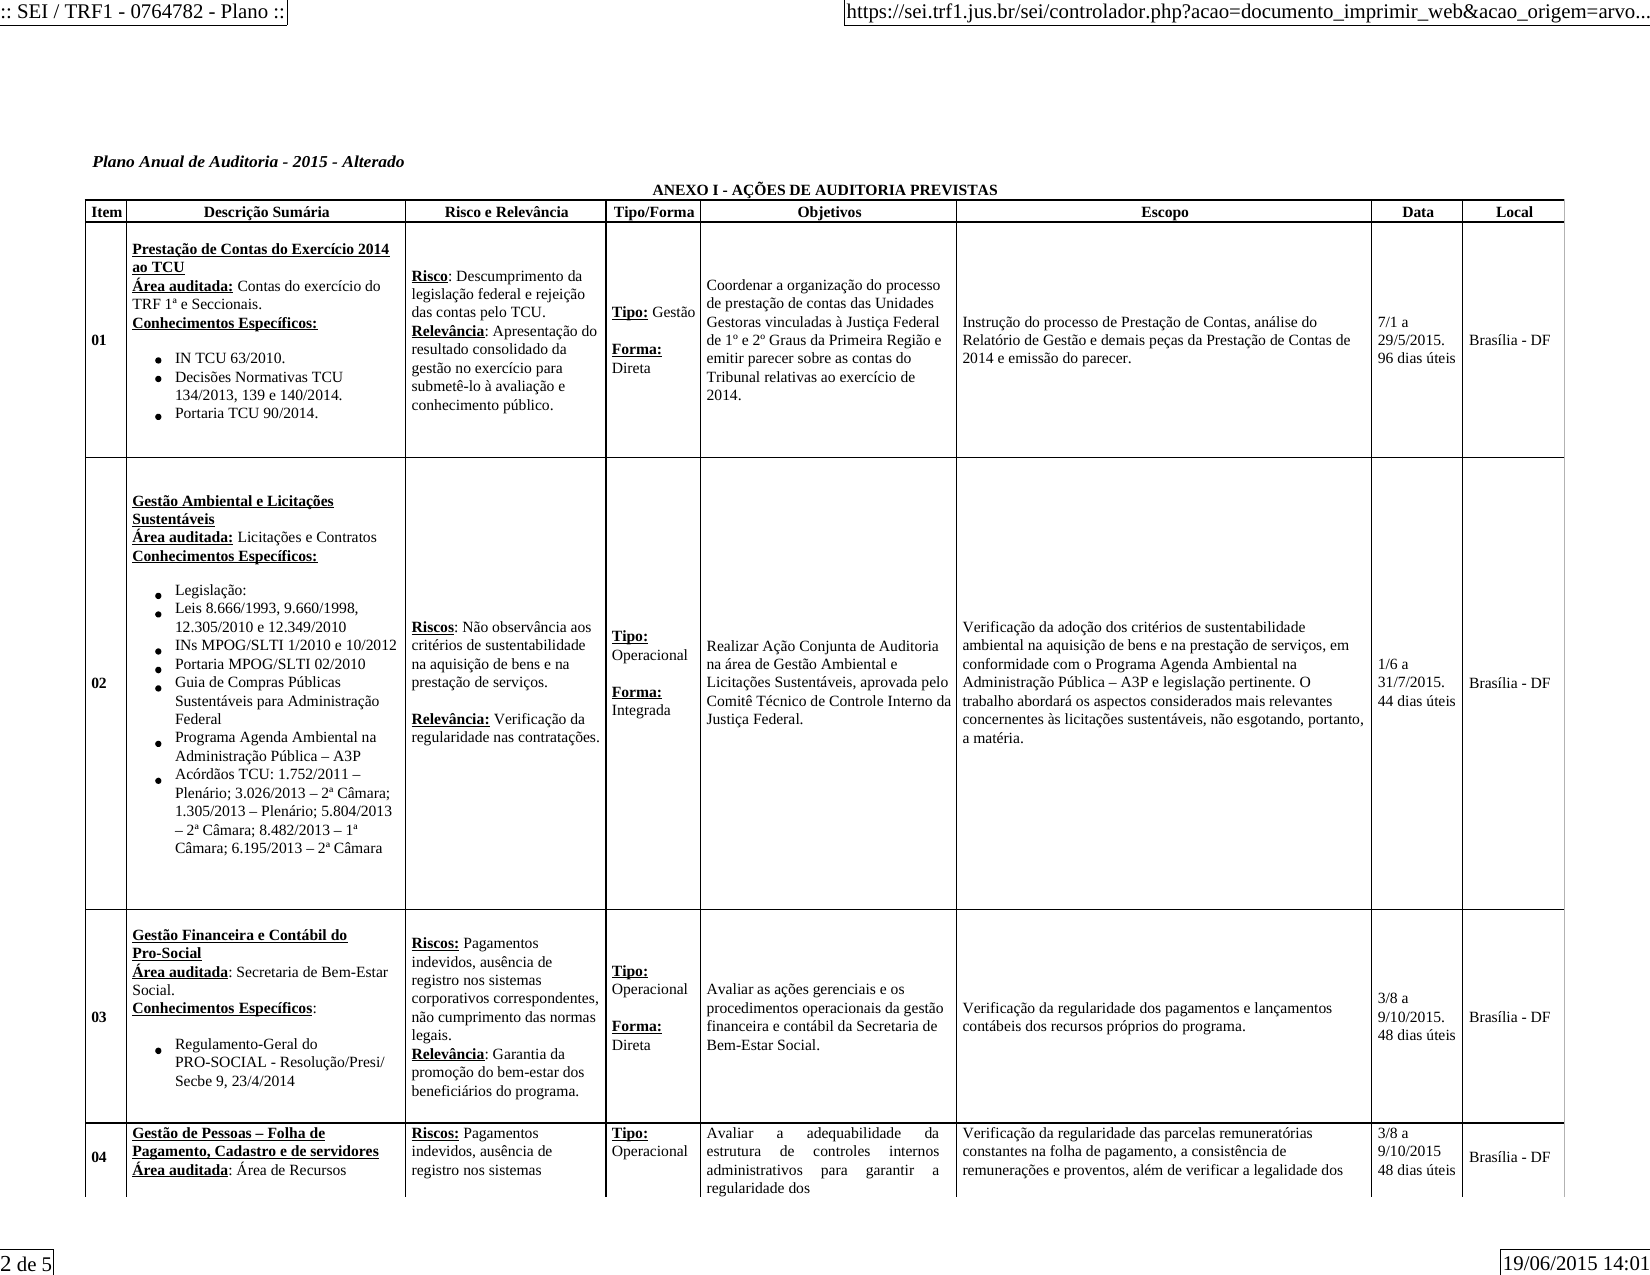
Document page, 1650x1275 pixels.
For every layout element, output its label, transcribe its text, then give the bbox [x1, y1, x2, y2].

table_cell Brasília - DF [1463, 1124, 1564, 1197]
table_cell 02 [86, 572, 126, 909]
table_cell Riscos: Pagamentos indevidos, ausência de registro nos sistemas corporativos correspondentes, não cumprimento das normas legais. Relevância: Garantia da promoção do bem-estar dos beneficiários do programa. [406, 910, 605, 1122]
table_cell Tipo: Gestão Forma: Direta [607, 223, 700, 456]
table_cell Realizar Ação Conjunta de Auditoria na área de Gestão Ambiental e Licitações Sustentáveis, aprovada pelo Comitê Técnico de Controle Interno da Justiça Federal. [701, 572, 956, 909]
table_header Descrição Sumária [127, 201, 405, 221]
table_cell Prestação de Contas do Exercício 2014 ao TCU Área auditada: Contas do exercício do TRF 1ª e Seccionais. Conhecimentos Específicos: IN TCU 63/2010. Decisões Normativas TCU 134/2013, 139 e 140/2014. Portaria TCU 90/2014. [127, 223, 405, 456]
table_cell Coordenar a organização do processo de prestação de contas das Unidades Gestoras vinculadas à Justiça Federal de 1º e 2º Graus da Primeira Região e emitir parecer sobre as contas do Tribunal relativas ao exercício de 2014. [701, 223, 956, 456]
table_cell Gestão Ambiental e Licitações Sustentáveis Área auditada: Licitações e Contratos Conhecimentos Específicos: [127, 458, 405, 572]
table_cell Riscos: Não observância aos critérios de sustentabilidade na aquisição de bens e na prestação de serviços. Relevância: Verificação da regularidade nas contratações. [406, 572, 605, 909]
table_header Item [86, 201, 126, 221]
table_header Escopo [957, 201, 1371, 221]
table_cell [86, 458, 126, 572]
table_cell 04 [86, 1124, 126, 1197]
table_cell Gestão Financeira e Contábil do Pro-Social Área auditada: Secretaria de Bem-Estar Social. Conhecimentos Específicos: Regulamento-Geral do PRO-SOCIAL - Resolução/Presi/ Secbe 9, 23/4/2014 [127, 910, 405, 1122]
table_cell 01 [86, 223, 126, 456]
table_cell Risco: Descumprimento da legislação federal e rejeição das contas pelo TCU. Relevância: Apresentação do resultado consolidado da gestão no exercício para submetê-lo à avaliação e conhecimento público. [406, 223, 605, 456]
table_cell Tipo: Operacional Forma: Direta [607, 910, 700, 1122]
table_cell Brasília - DF [1463, 223, 1564, 456]
table_header Local [1463, 201, 1564, 221]
table_header Risco e Relevância [406, 201, 605, 221]
table_cell Verificação da adoção dos critérios de sustentabilidade ambiental na aquisição de bens e na prestação de serviços, em conformidade com o Programa Agenda Ambiental na Administração Pública – A3P e legislação pertinente. O trabalho abordará os aspectos considerados mais relevantes concernentes às licitações sustentáveis, não esgotando, portanto, a matéria. [957, 572, 1371, 909]
table_cell 03 [86, 910, 126, 1122]
table_cell Avaliar a adequabilidade da estrutura de controles internos administrativos para garantir a regularidade dos [701, 1124, 956, 1197]
text Plano Anual de Auditoria - 2015 - Alterado [92, 152, 1577, 171]
table_cell Riscos: Pagamentos indevidos, ausência de registro nos sistemas [406, 1124, 605, 1197]
table_cell [406, 458, 605, 572]
table_cell [1372, 458, 1462, 572]
table_cell 3/8 a 9/10/2015. 48 dias úteis [1372, 910, 1462, 1122]
table_cell Brasília - DF [1463, 910, 1564, 1122]
table_cell 3/8 a 9/10/2015 48 dias úteis [1372, 1124, 1462, 1197]
table_cell 7/1 a 29/5/2015. 96 dias úteis [1372, 223, 1462, 456]
table_cell Legislação: Leis 8.666/1993, 9.660/1998, 12.305/2010 e 12.349/2010 INs MPOG/SLTI 1/2010 e 10/2012 Portaria MPOG/SLTI 02/2010 Guia de Compras Públicas Sustentáveis para Administração Federal Programa Agenda Ambiental na Administração Pública – A3P Acórdãos TCU: 1.752/2011 – Plenário; 3.026/2013 – 2ª Câmara; 1.305/2013 – Plenário; 5.804/2013 – 2ª Câmara; 8.482/2013 – 1ª Câmara; 6.195/2013 – 2ª Câmara [127, 572, 405, 909]
text ANEXO I - AÇÕES DE AUDITORIA PREVISTAS [73, 181, 1577, 199]
table_cell [607, 458, 700, 572]
table_cell Avaliar as ações gerenciais e os procedimentos operacionais da gestão financeira e contábil da Secretaria de Bem-Estar Social. [701, 910, 956, 1122]
table_cell Tipo: Operacional [607, 1124, 700, 1197]
table_header Objetivos [701, 201, 956, 221]
table_cell Tipo: Operacional Forma: Integrada [607, 572, 700, 909]
table_header Tipo/Forma [607, 201, 700, 221]
table_cell [701, 458, 956, 572]
table_cell [957, 458, 1371, 572]
table_cell Verificação da regularidade das parcelas remuneratórias constantes na folha de pagamento, a consistência de remunerações e proventos, além de verificar a legalidade dos [957, 1124, 1371, 1197]
table_cell Verificação da regularidade dos pagamentos e lançamentos contábeis dos recursos próprios do programa. [957, 910, 1371, 1122]
table_cell Instrução do processo de Prestação de Contas, análise do Relatório de Gestão e demais peças da Prestação de Contas de 2014 e emissão do parecer. [957, 223, 1371, 456]
table_cell Gestão de Pessoas – Folha de Pagamento, Cadastro e de servidores Área auditada: Área de Recursos [127, 1124, 405, 1197]
table_header Data [1372, 201, 1462, 221]
table_cell [1463, 458, 1564, 572]
table_cell Brasília - DF [1463, 572, 1564, 909]
table_cell 1/6 a 31/7/2015. 44 dias úteis [1372, 572, 1462, 909]
